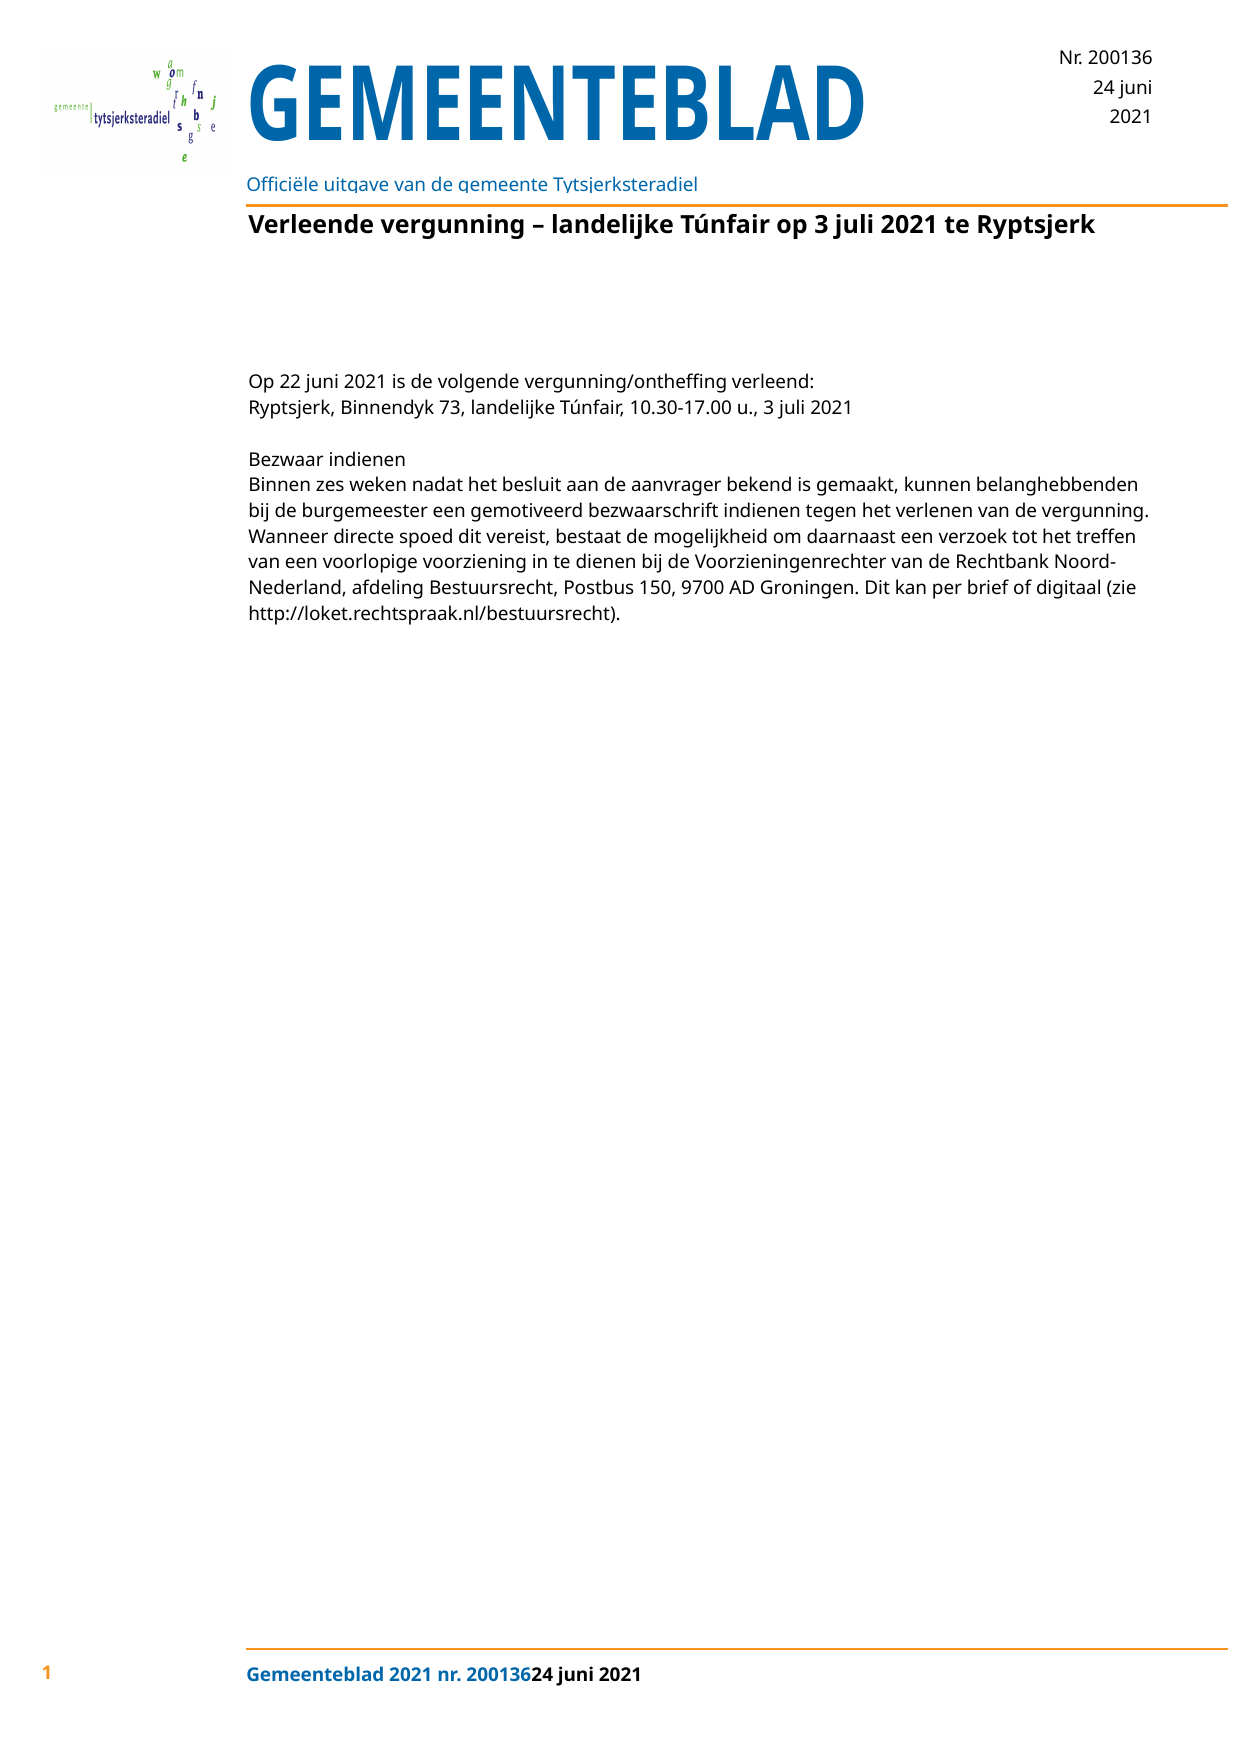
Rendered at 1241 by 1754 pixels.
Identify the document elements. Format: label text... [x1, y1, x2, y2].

text Bezwaar indienen [248, 446, 1152, 471]
text Verleende vergunning – landelijke Túnfair op 3 juli 2021 te Ryptsjerk [248, 207, 1152, 241]
picture [41, 47, 231, 172]
text Ryptsjerk, Binnendyk 73, landelijke Túnfair, 10.30-17.00 u., 3 juli 2021 [248, 394, 1152, 420]
text Binnen zes weken nadat het besluit aan de aanvrager bekend is gemaakt, kunnen belanghebbenden bij de burgemeester een gemotiveerd bezwaarschrift indienen tegen het verlenen van de vergunning. Wanneer directe spoed dit vereist, bestaat de mogelijkheid om daarnaast een verzoek tot het treffen van een voorlopige voorziening in te dienen bij de Voorzieningenrechter van de Rechtbank Noord-Nederland, afdeling Bestuursrecht, Postbus 150, 9700 AD Groningen. Dit kan per brief of digitaal (zie http://loket.rechtspraak.nl/bestuursrecht). [248, 471, 1152, 626]
text Op 22 juni 2021 is de volgende vergunning/ontheffing verleend: [248, 368, 1152, 394]
